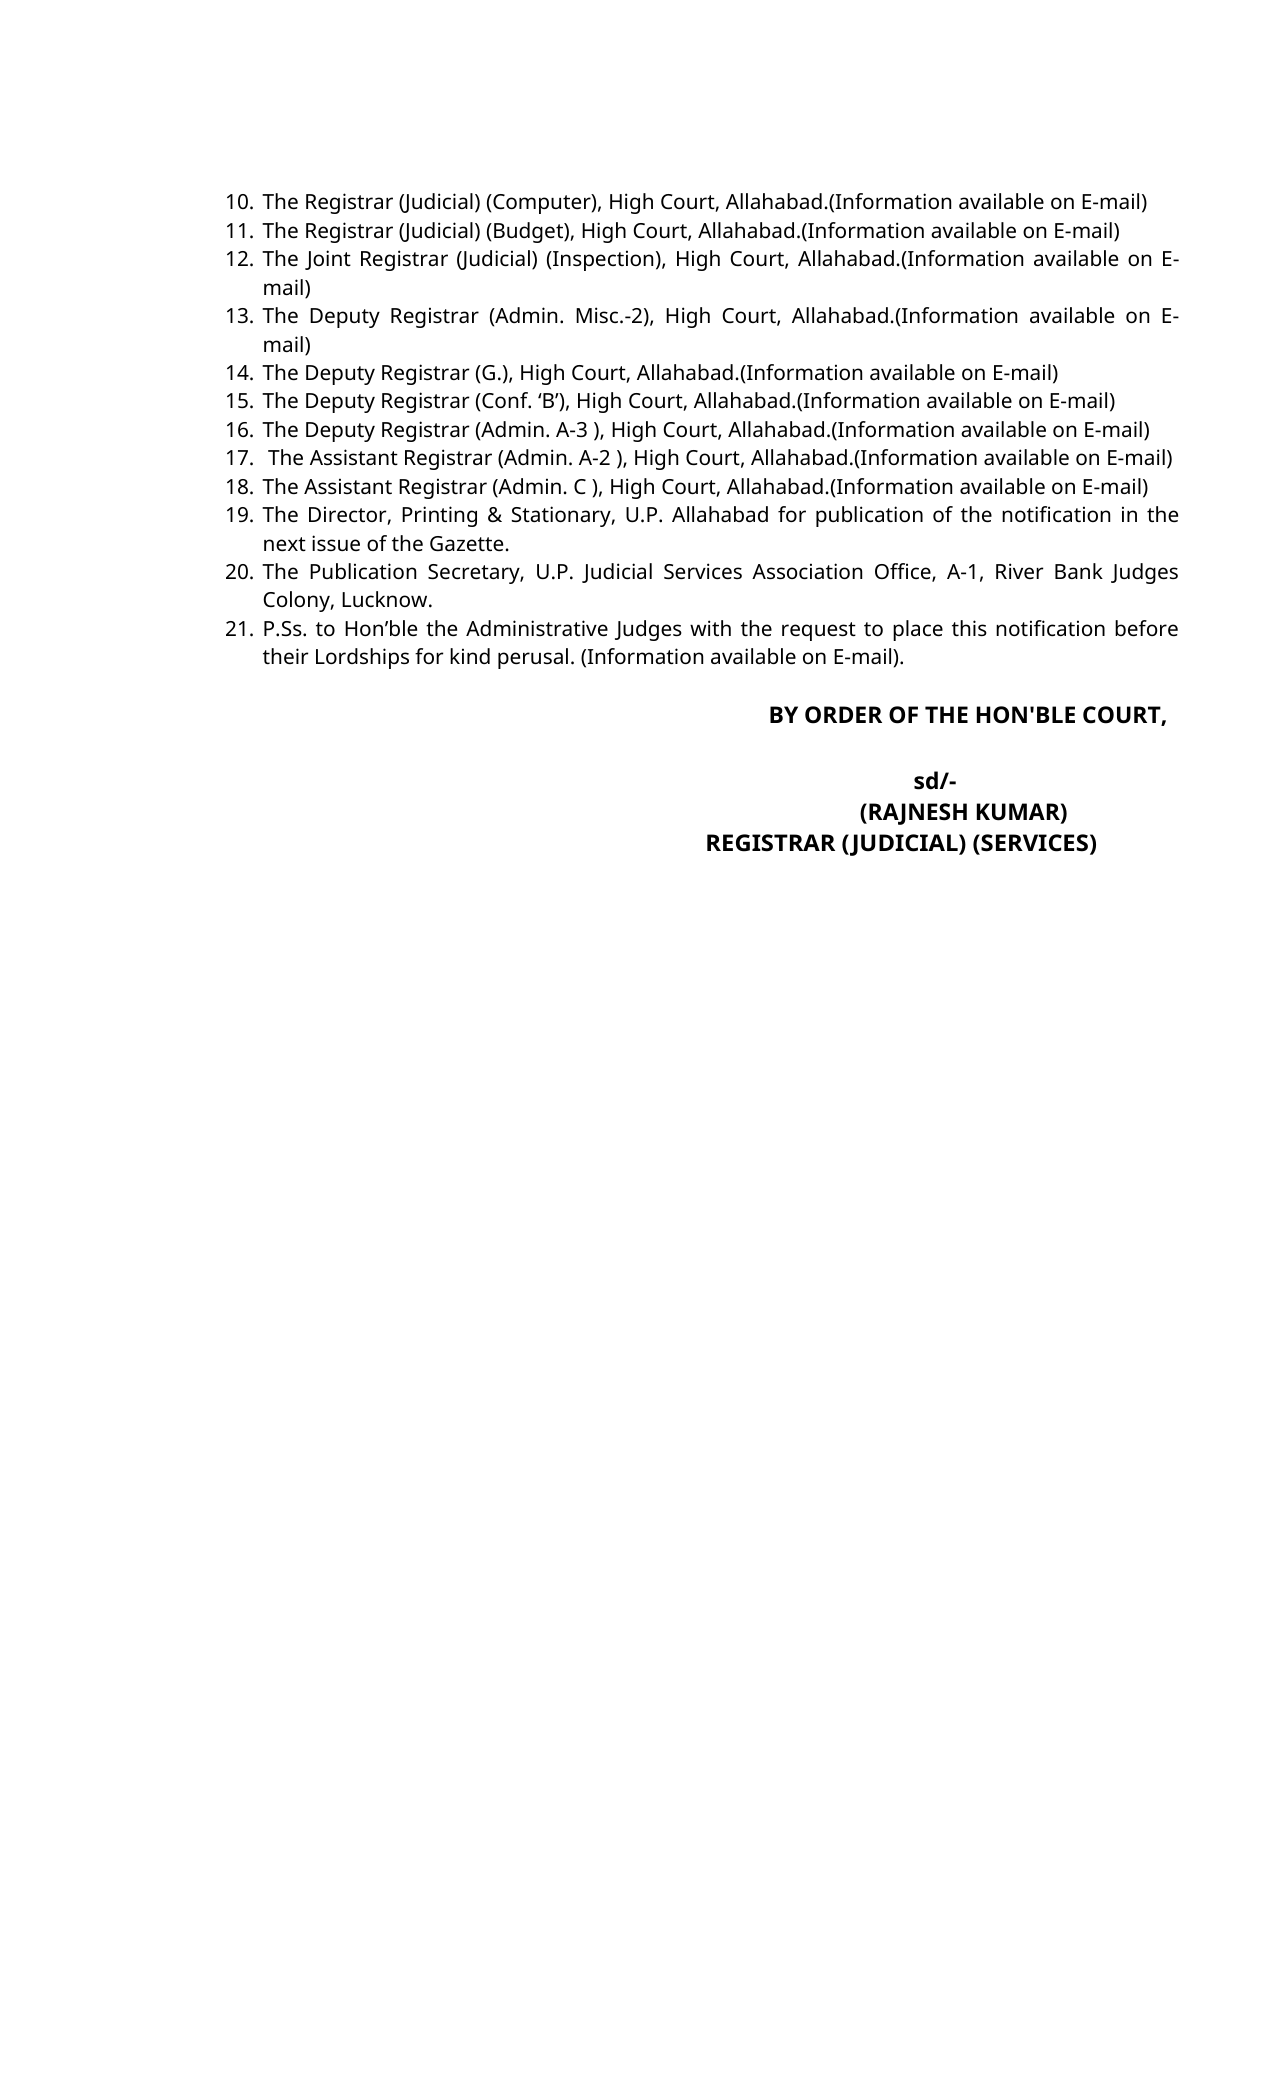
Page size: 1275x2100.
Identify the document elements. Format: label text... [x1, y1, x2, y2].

list The Deputy Registrar (Admin. A-3 ), High Court, Allahabad.(Information available on E-mail) [225, 415, 1181, 443]
text BY ORDER OF THE HON'BLE COURT, [187, 699, 1181, 731]
list P.Ss. to Hon’ble the Administrative Judges with the request to place this notification before their Lordships for kind perusal. (Information available on E-mail). [225, 614, 1181, 671]
list The Deputy Registrar (Conf. ‘B’), High Court, Allahabad.(Information available on E-mail) [225, 387, 1181, 415]
list The Deputy Registrar (G.), High Court, Allahabad.(Information available on E-mail) [225, 358, 1181, 387]
list The Registrar (Judicial) (Computer), High Court, Allahabad.(Information available on E-mail) [225, 187, 1181, 216]
list The Assistant Registrar (Admin. C ), High Court, Allahabad.(Information available on E-mail) [225, 472, 1181, 500]
list The Assistant Registrar (Admin. A-2 ), High Court, Allahabad.(Information available on E-mail) [225, 443, 1181, 472]
list The Registrar (Judicial) (Budget), High Court, Allahabad.(Information available on E-mail) [225, 216, 1181, 244]
text REGISTRAR (JUDICIAL) (SERVICES) [187, 827, 1188, 858]
list The Publication Secretary, U.P. Judicial Services Association Office, A-1, River Bank Judges Colony, Lucknow. [225, 557, 1181, 614]
list The Director, Printing & Stationary, U.P. Allahabad for publication of the notification in the next issue of the Gazette. [225, 500, 1181, 557]
list The Joint Registrar (Judicial) (Inspection), High Court, Allahabad.(Information available on E-mail) [225, 244, 1181, 301]
text sd/- [562, 765, 1181, 796]
list The Deputy Registrar (Admin. Misc.-2), High Court, Allahabad.(Information available on E-mail) [225, 301, 1181, 358]
text (RAJNESH KUMAR) [562, 796, 1181, 827]
